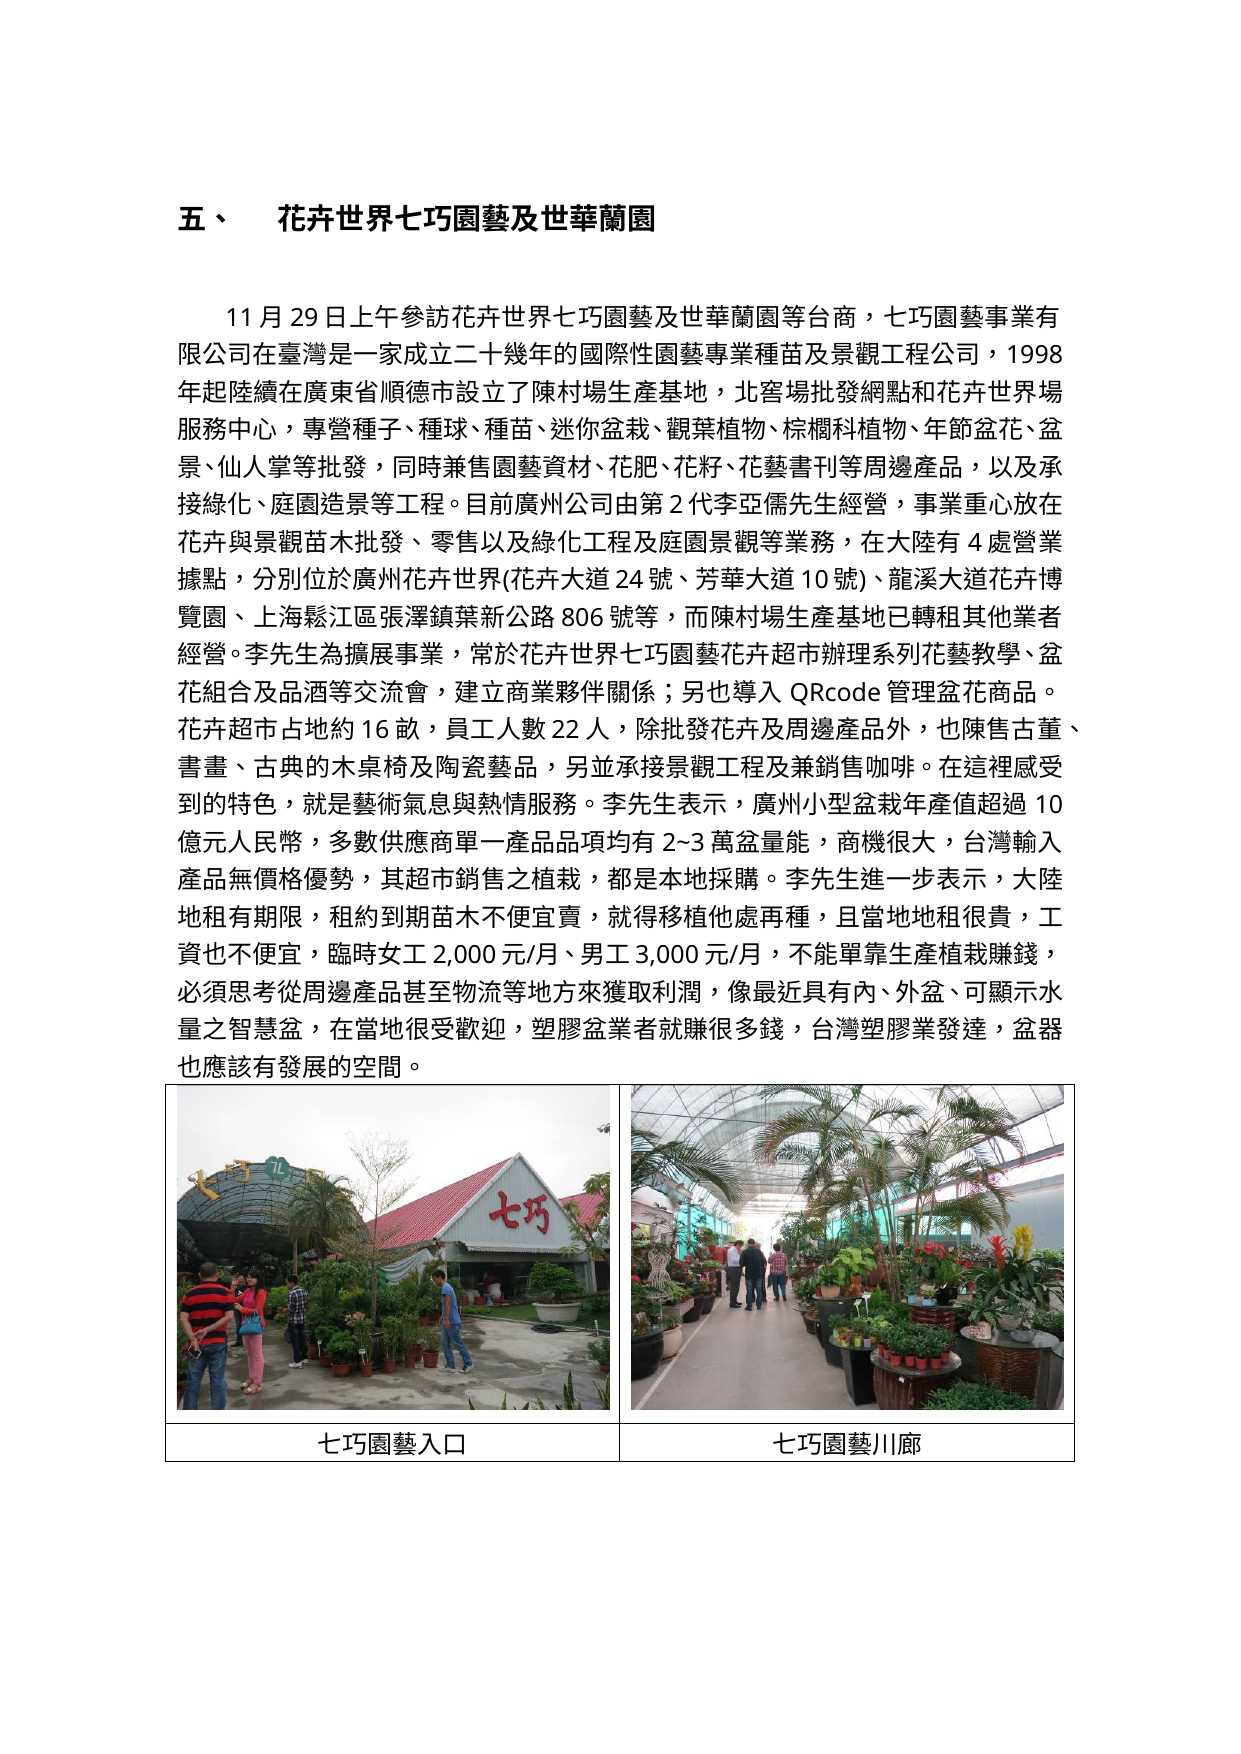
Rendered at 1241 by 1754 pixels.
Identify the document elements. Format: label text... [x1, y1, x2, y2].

table_cell 七巧園藝入口 [166, 1424, 619, 1461]
table_cell 七巧園藝川廊 [620, 1424, 1074, 1461]
subtitle 花卉世界七巧園藝及世華蘭園 [177, 179, 1063, 254]
subtitle 11月29日上午參訪花卉世界七巧園藝及世華蘭園等台商，七巧園藝事業有限公司在臺灣是一家成立二十幾年的國際性園藝專業種苗及景觀工程公司，1998年起陸續在廣東省順德市設立了陳村場生產基地，北窖場批發網點和花卉世界場服務中心，專營種子、種球、種苗、迷你盆栽、觀葉植物、棕櫚科植物、年節盆花、盆景、仙人掌等批發，同時兼售園藝資材、花肥、花籽、花藝書刊等周邊產品，以及承接綠化、庭園造景等工程。目前廣州公司由第2代李亞儒先生經營，事業重心放在花卉與景觀苗木批發、零售以及綠化工程及庭園景觀等業務，在大陸有4處營業據點，分別位於廣州花卉世界(花卉大道24號、芳華大道10號)、龍溪大道花卉博覽園、上海鬆江區張澤鎮葉新公路806號等，而陳村場生產基地已轉租其他業者經營。李先生為擴展事業，常於花卉世界七巧園藝花卉超市辦理系列花藝教學、盆花組合及品酒等交流會，建立商業夥伴關係；另也導入QRcode管理盆花商品。花卉超市占地約16畝，員工人數22人，除批發花卉及周邊產品外，也陳售古董、書畫、古典的木桌椅及陶瓷藝品，另並承接景觀工程及兼銷售咖啡。在這裡感受到的特色，就是藝術氣息與熱情服務。李先生表示，廣州小型盆栽年產值超過10億元人民幣，多數供應商單一產品品項均有2~3萬盆量能，商機很大，台灣輸入產品無價格優勢，其超市銷售之植栽，都是本地採購。李先生進一步表示，大陸地租有期限，租約到期苗木不便宜賣，就得移植他處再種，且當地地租很貴，工資也不便宜，臨時女工2,000元/月、男工3,000元/月，不能單靠生產植栽賺錢，必須思考從周邊產品甚至物流等地方來獲取利潤，像最近具有內、外盆、可顯示水量之智慧盆，在當地很受歡迎，塑膠盆業者就賺很多錢，台灣塑膠業發達，盆器也應該有發展的空間。 [177, 296, 1063, 1084]
table_header [166, 1085, 619, 1422]
table_header [620, 1085, 1074, 1422]
picture [176, 1085, 610, 1410]
picture [631, 1085, 1064, 1410]
